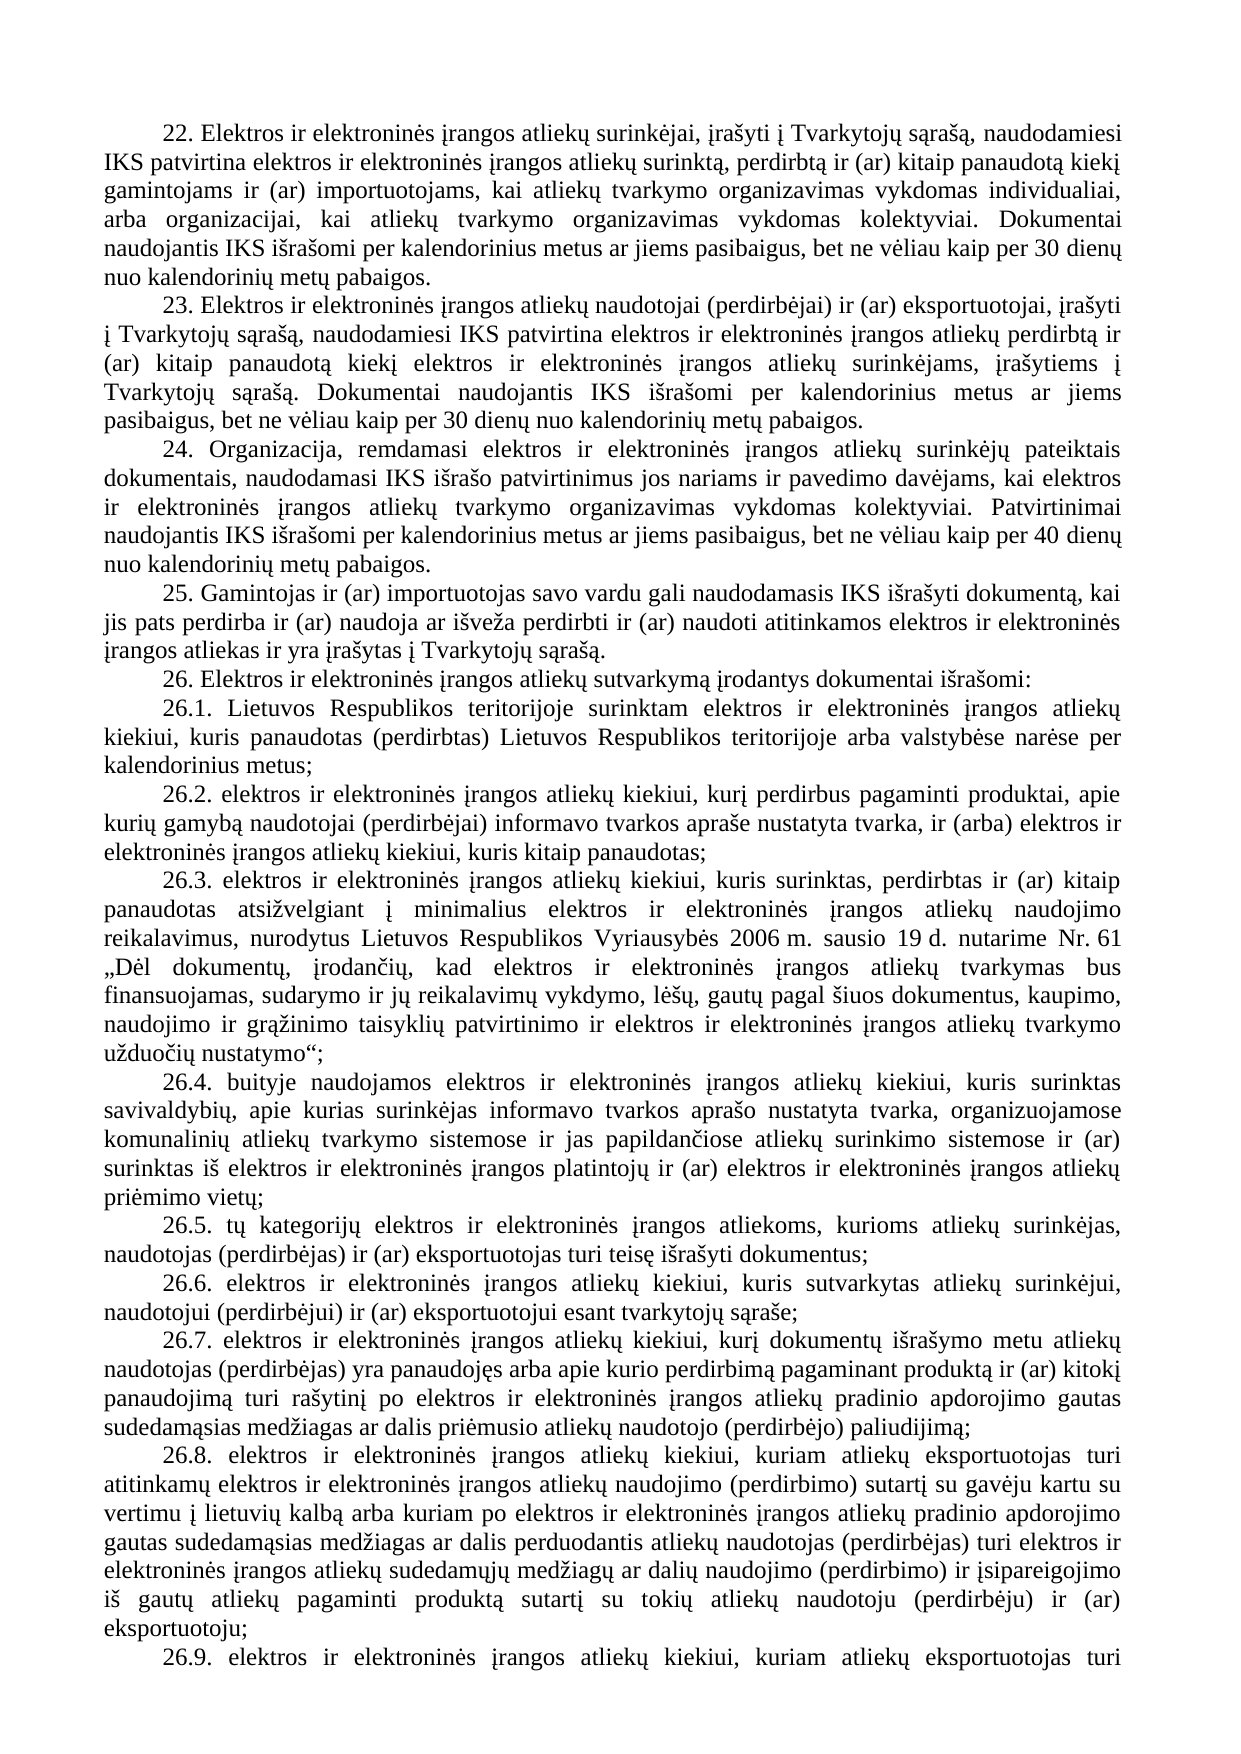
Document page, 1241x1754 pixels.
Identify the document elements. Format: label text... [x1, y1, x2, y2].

text 24. Organizacija, remdamasi elektros ir elektroninės įrangos atliekų surinkėjų pateiktais dokumentais, naudodamasi IKS išrašo patvirtinimus jos nariams ir pavedimo davėjams, kai elektros ir elektroninės įrangos atliekų tvarkymo organizavimas vykdomas kolektyviai. Patvirtinimai naudojantis IKS išrašomi per kalendorinius metus ar jiems pasibaigus, bet ne vėliau kaip per 40 dienų nuo kalendorinių metų pabaigos. [103, 434, 1122, 578]
text 26.2. elektros ir elektroninės įrangos atliekų kiekiui, kurį perdirbus pagaminti produktai, apie kurių gamybą naudotojai (perdirbėjai) informavo tvarkos apraše nustatyta tvarka, ir (arba) elektros ir elektroninės įrangos atliekų kiekiui, kuris kitaip panaudotas; [103, 779, 1122, 866]
text 25. Gamintojas ir (ar) importuotojas savo vardu gali naudodamasis IKS išrašyti dokumentą, kai jis pats perdirba ir (ar) naudoja ar išveža perdirbti ir (ar) naudoti atitinkamos elektros ir elektroninės įrangos atliekas ir yra įrašytas į Tvarkytojų sąrašą. [103, 578, 1122, 664]
text 26.6. elektros ir elektroninės įrangos atliekų kiekiui, kuris sutvarkytas atliekų surinkėjui, naudotojui (perdirbėjui) ir (ar) eksportuotojui esant tvarkytojų sąraše; [103, 1268, 1122, 1326]
text 26.5. tų kategorijų elektros ir elektroninės įrangos atliekoms, kurioms atliekų surinkėjas, naudotojas (perdirbėjas) ir (ar) eksportuotojas turi teisę išrašyti dokumentus; [103, 1211, 1122, 1268]
text 26. Elektros ir elektroninės įrangos atliekų sutvarkymą įrodantys dokumentai išrašomi: [103, 664, 1122, 693]
text 26.3. elektros ir elektroninės įrangos atliekų kiekiui, kuris surinktas, perdirbtas ir (ar) kitaip panaudotas atsižvelgiant į minimalius elektros ir elektroninės įrangos atliekų naudojimo reikalavimus, nurodytus Lietuvos Respublikos Vyriausybės 2006 m. sausio 19 d. nutarime Nr. 61 „Dėl dokumentų, įrodančių, kad elektros ir elektroninės įrangos atliekų tvarkymas bus finansuojamas, sudarymo ir jų reikalavimų vykdymo, lėšų, gautų pagal šiuos dokumentus, kaupimo, naudojimo ir grąžinimo taisyklių patvirtinimo ir elektros ir elektroninės įrangos atliekų tvarkymo užduočių nustatymo“; [103, 866, 1122, 1067]
text 22. Elektros ir elektroninės įrangos atliekų surinkėjai, įrašyti į Tvarkytojų sąrašą, naudodamiesi IKS patvirtina elektros ir elektroninės įrangos atliekų surinktą, perdirbtą ir (ar) kitaip panaudotą kiekį gamintojams ir (ar) importuotojams, kai atliekų tvarkymo organizavimas vykdomas individualiai, arba organizacijai, kai atliekų tvarkymo organizavimas vykdomas kolektyviai. Dokumentai naudojantis IKS išrašomi per kalendorinius metus ar jiems pasibaigus, bet ne vėliau kaip per 30 dienų nuo kalendorinių metų pabaigos. [103, 118, 1122, 291]
text 23. Elektros ir elektroninės įrangos atliekų naudotojai (perdirbėjai) ir (ar) eksportuotojai, įrašyti į Tvarkytojų sąrašą, naudodamiesi IKS patvirtina elektros ir elektroninės įrangos atliekų perdirbtą ir (ar) kitaip panaudotą kiekį elektros ir elektroninės įrangos atliekų surinkėjams, įrašytiems į Tvarkytojų sąrašą. Dokumentai naudojantis IKS išrašomi per kalendorinius metus ar jiems pasibaigus, bet ne vėliau kaip per 30 dienų nuo kalendorinių metų pabaigos. [103, 291, 1122, 434]
text 26.4. buityje naudojamos elektros ir elektroninės įrangos atliekų kiekiui, kuris surinktas savivaldybių, apie kurias surinkėjas informavo tvarkos aprašo nustatyta tvarka, organizuojamose komunalinių atliekų tvarkymo sistemose ir jas papildančiose atliekų surinkimo sistemose ir (ar) surinktas iš elektros ir elektroninės įrangos platintojų ir (ar) elektros ir elektroninės įrangos atliekų priėmimo vietų; [103, 1067, 1122, 1211]
text 26.9. elektros ir elektroninės įrangos atliekų kiekiui, kuriam atliekų eksportuotojas turi [103, 1642, 1122, 1671]
text 26.8. elektros ir elektroninės įrangos atliekų kiekiui, kuriam atliekų eksportuotojas turi atitinkamų elektros ir elektroninės įrangos atliekų naudojimo (perdirbimo) sutartį su gavėju kartu su vertimu į lietuvių kalbą arba kuriam po elektros ir elektroninės įrangos atliekų pradinio apdorojimo gautas sudedamąsias medžiagas ar dalis perduodantis atliekų naudotojas (perdirbėjas) turi elektros ir elektroninės įrangos atliekų sudedamųjų medžiagų ar dalių naudojimo (perdirbimo) ir įsipareigojimo iš gautų atliekų pagaminti produktą sutartį su tokių atliekų naudotoju (perdirbėju) ir (ar) eksportuotoju; [103, 1441, 1122, 1642]
text 26.1. Lietuvos Respublikos teritorijoje surinktam elektros ir elektroninės įrangos atliekų kiekiui, kuris panaudotas (perdirbtas) Lietuvos Respublikos teritorijoje arba valstybėse narėse per kalendorinius metus; [103, 693, 1122, 779]
text 26.7. elektros ir elektroninės įrangos atliekų kiekiui, kurį dokumentų išrašymo metu atliekų naudotojas (perdirbėjas) yra panaudojęs arba apie kurio perdirbimą pagaminant produktą ir (ar) kitokį panaudojimą turi rašytinį po elektros ir elektroninės įrangos atliekų pradinio apdorojimo gautas sudedamąsias medžiagas ar dalis priėmusio atliekų naudotojo (perdirbėjo) paliudijimą; [103, 1326, 1122, 1441]
